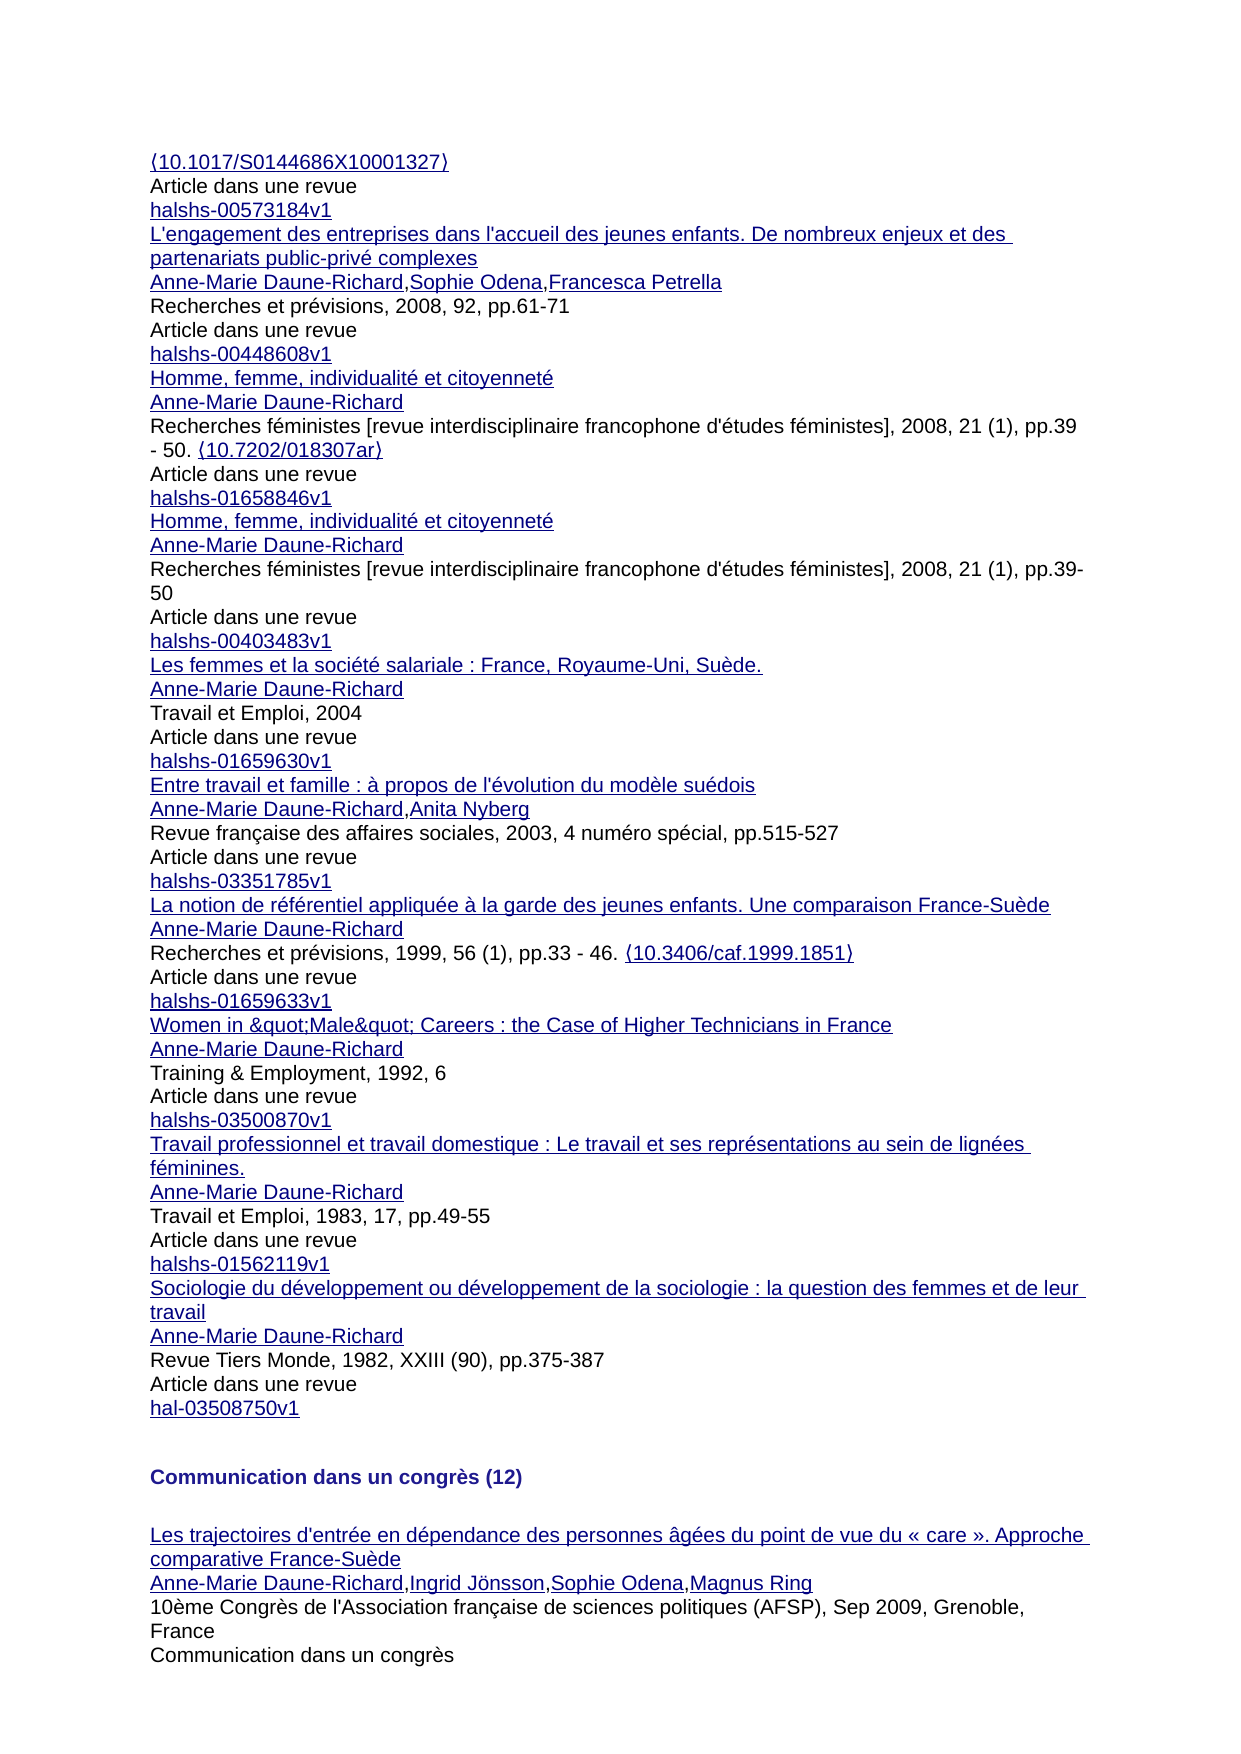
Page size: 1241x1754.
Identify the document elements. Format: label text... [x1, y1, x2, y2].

table_cell Women in &quot;Male&quot; Careers : the Case of Higher Technicians in France Anne-Marie Daune-Richard Training & Employment, 1992, 6 Article dans une revue halshs-03500870v1 [150, 1013, 1090, 1132]
table_cell Homme, femme, individualité et citoyenneté Anne-Marie Daune-Richard Recherches féministes [revue interdisciplinaire francophone d'études féministes], 2008, 21 (1), pp.39 - 50. ⟨10.7202/018307ar⟩ Article dans une revue halshs-01658846v1 [150, 366, 1090, 509]
table_cell Travail professionnel et travail domestique : Le travail et ses représentations au sein de lignées féminines. Anne-Marie Daune-Richard Travail et Emploi, 1983, 17, pp.49-55 Article dans une revue halshs-01562119v1 [150, 1132, 1090, 1276]
table_cell L'engagement des entreprises dans l'accueil des jeunes enfants. De nombreux enjeux et des partenariats public-privé complexes Anne-Marie Daune-Richard,Sophie Odena,Francesca Petrella Recherches et prévisions, 2008, 92, pp.61-71 Article dans une revue halshs-00448608v1 [150, 222, 1090, 366]
table_cell Homme, femme, individualité et citoyenneté Anne-Marie Daune-Richard Recherches féministes [revue interdisciplinaire francophone d'études féministes], 2008, 21 (1), pp.39-50 Article dans une revue halshs-00403483v1 [150, 509, 1090, 653]
table_cell Entre travail et famille : à propos de l'évolution du modèle suédois Anne-Marie Daune-Richard,Anita Nyberg Revue française des affaires sociales, 2003, 4 numéro spécial, pp.515-527 Article dans une revue halshs-03351785v1 [150, 773, 1090, 893]
table_cell La notion de référentiel appliquée à la garde des jeunes enfants. Une comparaison France-Suède Anne-Marie Daune-Richard Recherches et prévisions, 1999, 56 (1), pp.33 - 46. ⟨10.3406/caf.1999.1851⟩ Article dans une revue halshs-01659633v1 [150, 893, 1090, 1012]
table_cell Sociologie du développement ou développement de la sociologie : la question des femmes et de leur travail Anne-Marie Daune-Richard Revue Tiers Monde, 1982, XXIII (90), pp.375-387 Article dans une revue hal-03508750v1 [150, 1276, 1090, 1420]
table_cell ⟨10.1017/S0144686X10001327⟩ Article dans une revue halshs-00573184v1 [150, 150, 1090, 222]
table_cell Les femmes et la société salariale : France, Royaume-Uni, Suède. Anne-Marie Daune-Richard Travail et Emploi, 2004 Article dans une revue halshs-01659630v1 [150, 653, 1090, 773]
subtitle Communication dans un congrès (12) [150, 1464, 1090, 1488]
table_header comparative France-Suède Anne-Marie Daune-Richard,Ingrid Jönsson,Sophie Odena,Magnus Ring 10ème Congrès de l'Association française de sciences politiques (AFSP), Sep 2009, Grenoble, France Communication dans un congrès [150, 1545, 1090, 1667]
table_header Les trajectoires d'entrée en dépendance des personnes âgées du point de vue du « care ». Approche [150, 1523, 1090, 1544]
